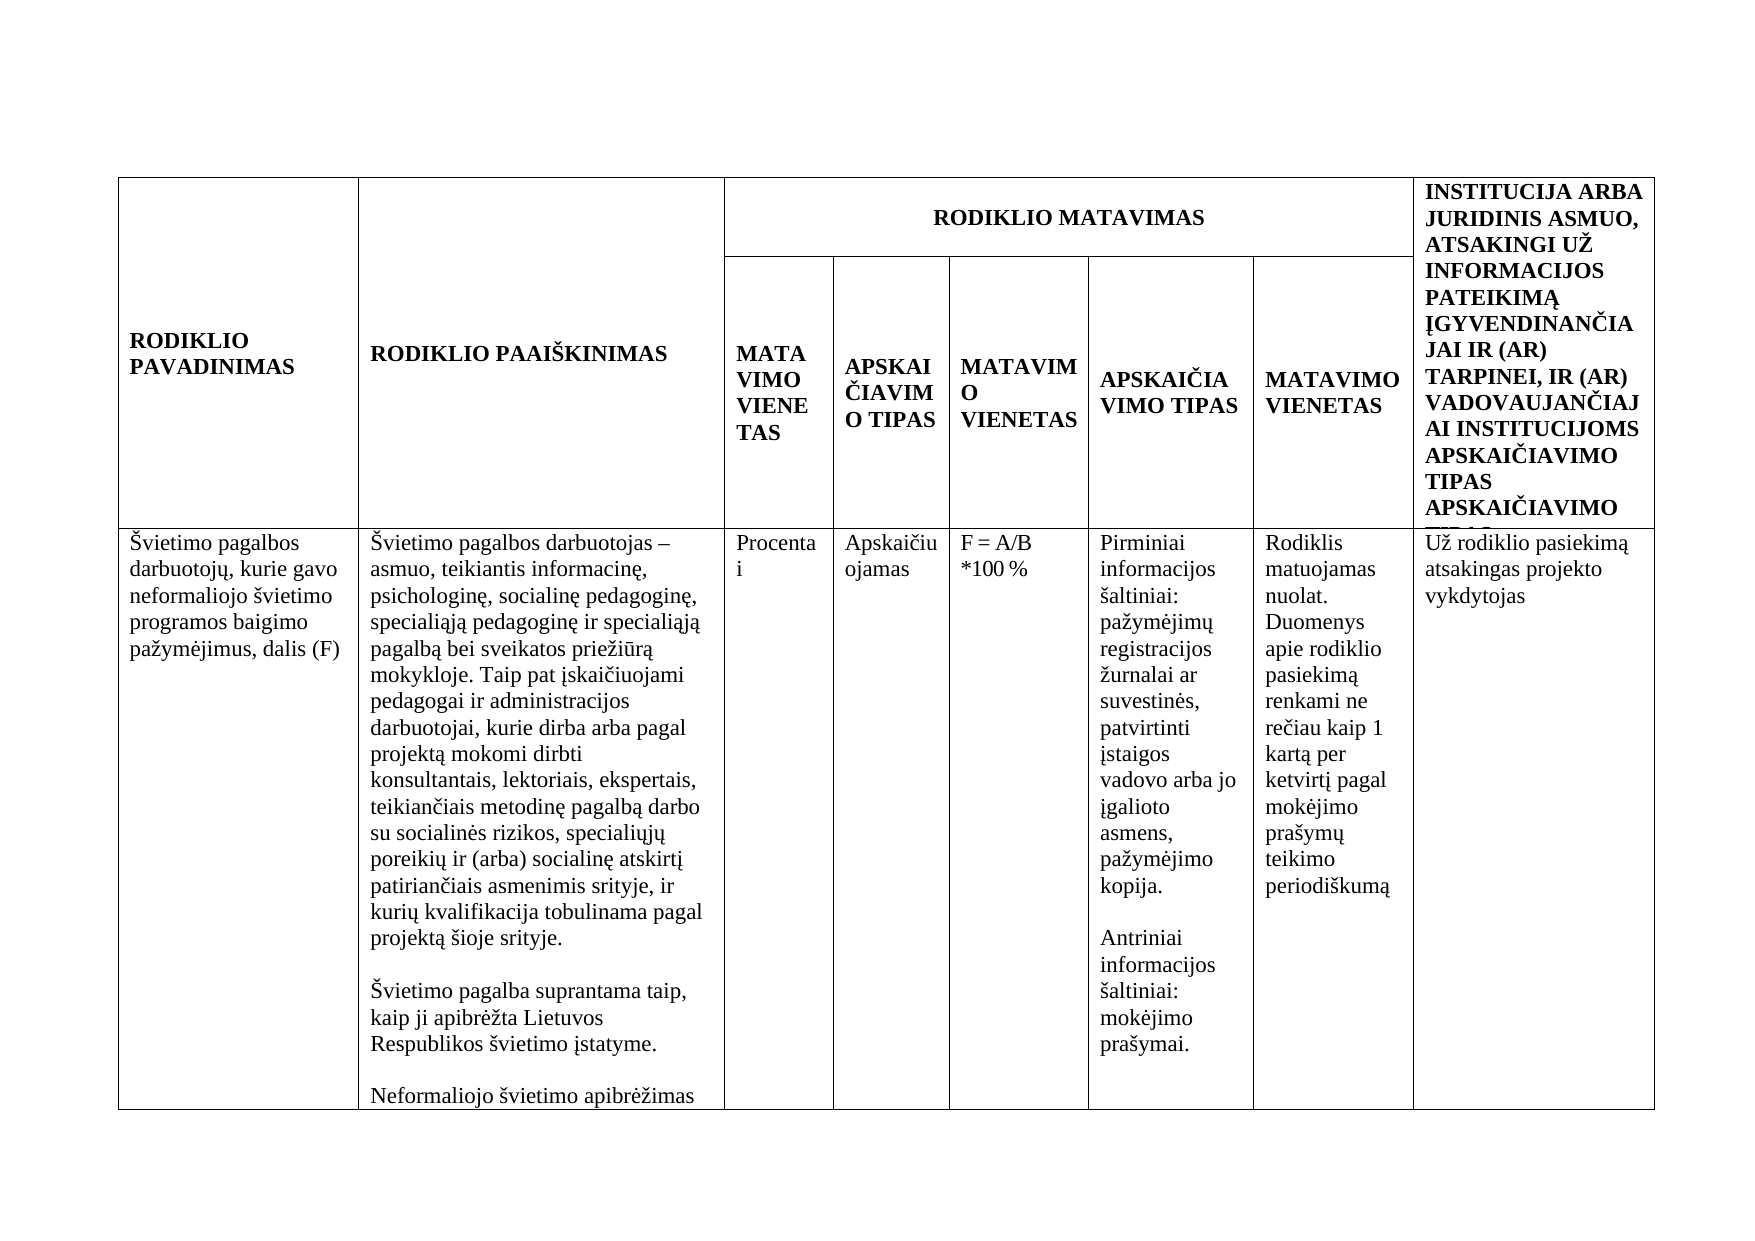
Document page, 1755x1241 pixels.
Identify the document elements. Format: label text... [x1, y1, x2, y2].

table_cell MATAVIMO VIENETAS [725, 257, 833, 528]
table_cell APSKAIČIAVIMO TIPAS [1089, 257, 1253, 528]
table_cell Procentai [725, 529, 833, 1109]
table_cell Pirminiai informacijos šaltiniai: pažymėjimų registracijos žurnalai ar suvestinės, patvirtinti įstaigos vadovo arba jo įgalioto asmens, pažymėjimo kopija. Antriniai informacijos šaltiniai: mokėjimo prašymai. [1089, 529, 1253, 1109]
table_cell Rodiklis matuojamas nuolat. Duomenys apie rodiklio pasiekimą renkami ne rečiau kaip 1 kartą per ketvirtį pagal mokėjimo prašymų teikimo periodiškumą [1254, 529, 1413, 1109]
table_cell Apskaičiuojamas [834, 529, 949, 1109]
table_cell Už rodiklio pasiekimą atsakingas projekto vykdytojas [1414, 529, 1654, 1109]
table_cell MATAVIMO VIENETAS [1254, 257, 1413, 528]
table_header RODIKLIO MATAVIMAS [725, 178, 1413, 256]
table_cell Švietimo pagalbos darbuotojų, kurie gavo neformaliojo švietimo programos baigimo pažymėjimus, dalis (F) [119, 529, 358, 1109]
table_header Institucija arba juridinis asmuo, atsakingi už informacijos pateikimą ĮGYVENDINANČIAJAI IR (AR) TARPINEI, IR (AR) VADOVAUJANČIAJAI INSTITUCIJOMS APSKAIČIAVIMO TIPAS APSKAIČIAVIMO TIPAS [1414, 178, 1654, 528]
table_cell APSKAIČIAVIMO TIPAS [834, 257, 949, 528]
table_cell Švietimo pagalbos darbuotojas – asmuo, teikiantis informacinę, psichologinę, socialinę pedagoginę, specialiąją pedagoginę ir specialiąją pagalbą bei sveikatos priežiūrą mokykloje. Taip pat įskaičiuojami pedagogai ir administracijos darbuotojai, kurie dirba arba pagal projektą mokomi dirbti konsultantais, lektoriais, ekspertais, teikiančiais metodinę pagalbą darbo su socialinės rizikos, specialiųjų poreikių ir (arba) socialinę atskirtį patiriančiais asmenimis srityje, ir kurių kvalifikacija tobulinama pagal projektą šioje srityje. Švietimo pagalba suprantama taip, kaip ji apibrėžta Lietuvos Respublikos švietimo įstatyme. Neformaliojo švietimo apibrėžimas [359, 529, 724, 1109]
table_header RODIKLIO PAAIŠKINIMAS [359, 178, 724, 528]
table_cell MATAVIMO VIENETAS [950, 257, 1088, 528]
table_cell F = A/B *100 % [950, 529, 1088, 1109]
table_header RODIKLIO PAVADINIMAS [119, 178, 358, 528]
